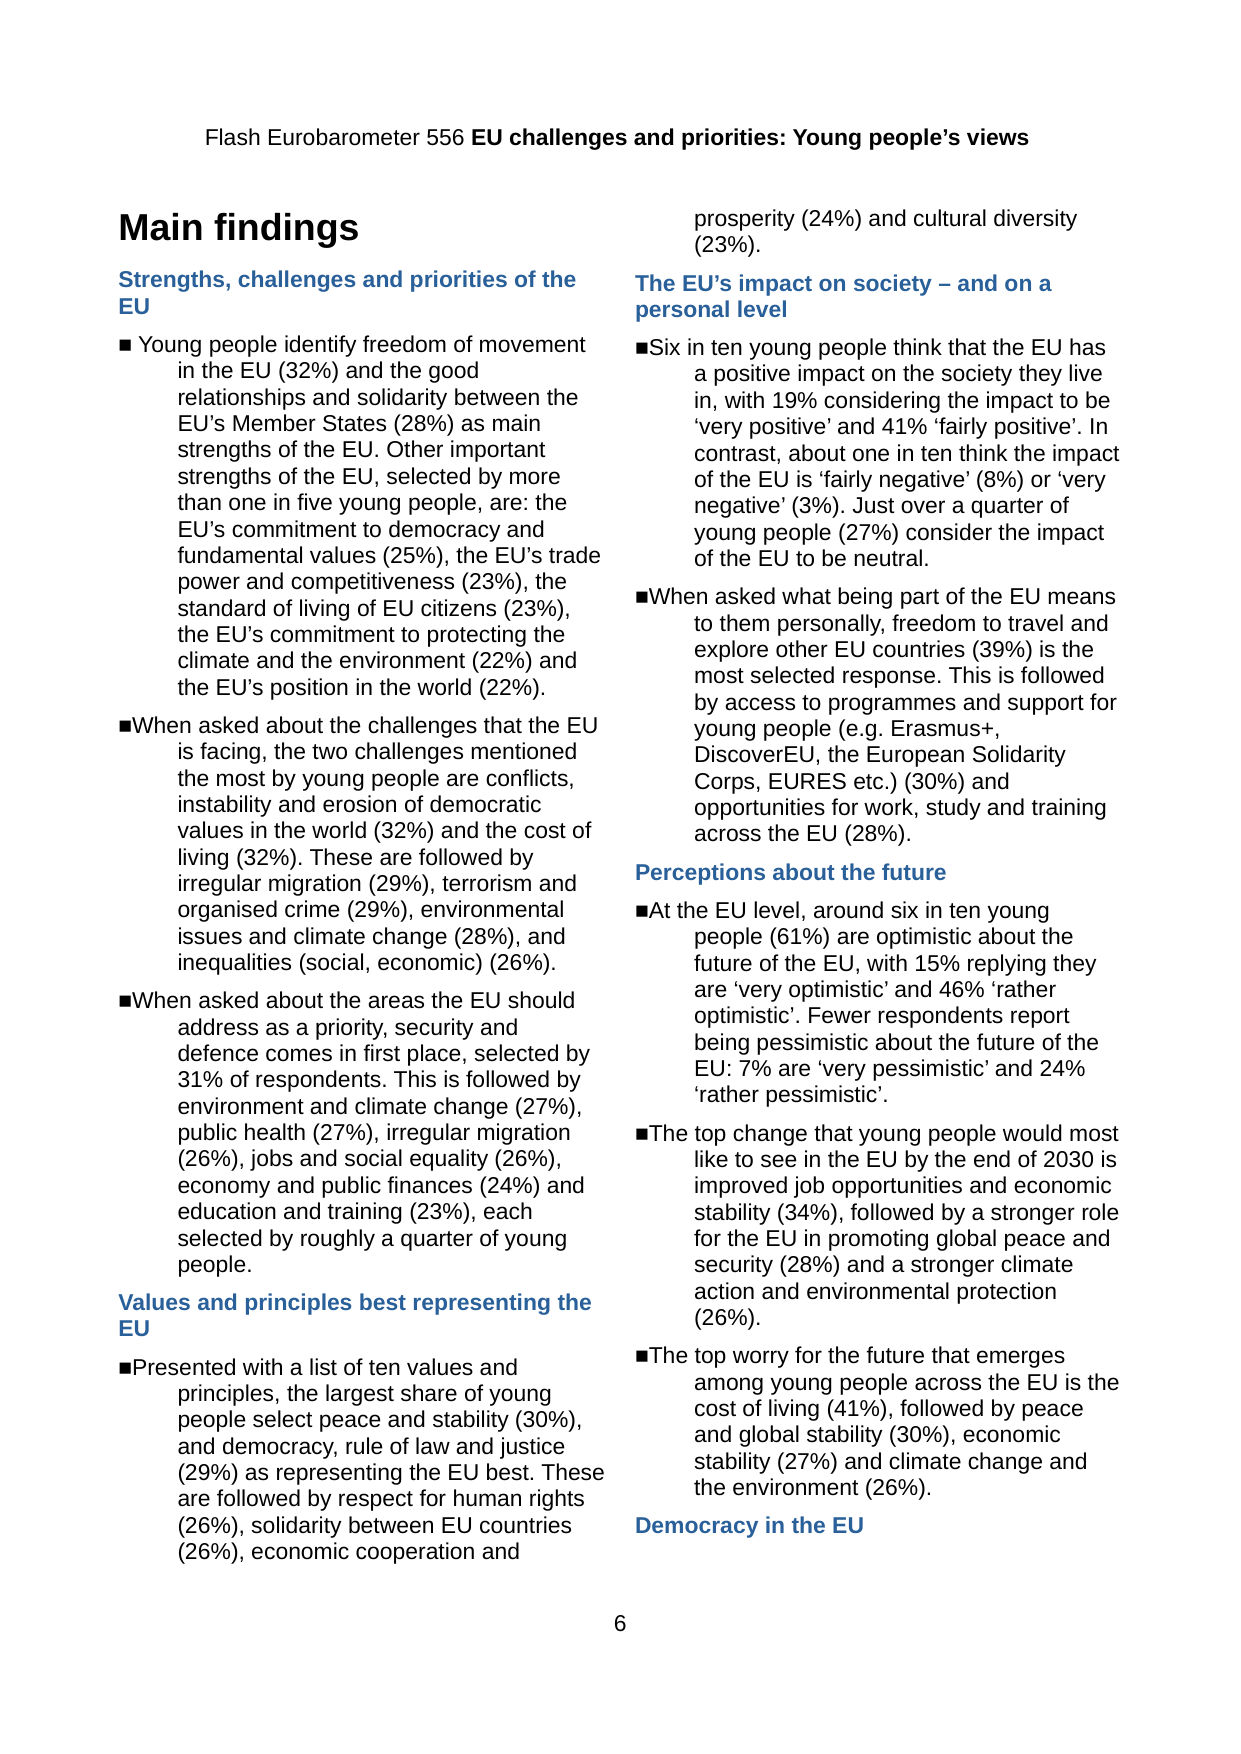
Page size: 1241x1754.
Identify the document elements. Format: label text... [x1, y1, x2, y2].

text ■Six in ten young people think that the EU has a positive impact on the society they live in, with 19% considering the impact to be ‘very positive’ and 41% ‘fairly positive’. In contrast, about one in ten think the impact of the EU is ‘fairly negative’ (8%) or ‘very negative’ (3%). Just over a quarter of young people (27%) consider the impact of the EU to be neutral. [635, 334, 1122, 571]
text ■The top worry for the future that emerges among young people across the EU is the cost of living (41%), followed by peace and global stability (30%), economic stability (27%) and climate change and the environment (26%). [635, 1342, 1122, 1500]
subtitle Main findings [118, 205, 605, 248]
text ■Presented with a list of ten values and principles, the largest share of young people select peace and stability (30%), and democracy, rule of law and justice (29%) as representing the EU best. These are followed by respect for human rights (26%), solidarity between EU countries (26%), economic cooperation and [118, 1354, 605, 1564]
text Democracy in the EU [635, 1512, 1122, 1538]
text Values and principles best representing the EU [118, 1289, 605, 1342]
text ■When asked about the areas the EU should address as a priority, security and defence comes in first place, selected by 31% of respondents. This is followed by environment and climate change (27%), public health (27%), irregular migration (26%), jobs and social equality (26%), economy and public finances (24%) and education and training (23%), each selected by roughly a quarter of young people. [118, 987, 605, 1277]
text ■ Young people identify freedom of movement in the EU (32%) and the good relationships and solidarity between the EU’s Member States (28%) as main strengths of the EU. Other important strengths of the EU, selected by more than one in five young people, are: the EU’s commitment to democracy and fundamental values (25%), the EU’s trade power and competitiveness (23%), the standard of living of EU citizens (23%), the EU’s commitment to protecting the climate and the environment (22%) and the EU’s position in the world (22%). [118, 331, 605, 700]
text ■When asked what being part of the EU means to them personally, freedom to travel and explore other EU countries (39%) is the most selected response. This is followed by access to programmes and support for young people (e.g. Erasmus+, DiscoverEU, the European Solidarity Corps, EURES etc.) (30%) and opportunities for work, study and training across the EU (28%). [635, 583, 1122, 847]
text Perceptions about the future [635, 858, 1122, 885]
text ■At the EU level, around six in ten young people (61%) are optimistic about the future of the EU, with 15% replying they are ‘very optimistic’ and 46% ‘rather optimistic’. Fewer respondents report being pessimistic about the future of the EU: 7% are ‘very pessimistic’ and 24% ‘rather pessimistic’. [635, 897, 1122, 1108]
text prosperity (24%) and cultural diversity (23%). [635, 205, 1122, 258]
text The EU’s impact on society – and on a personal level [635, 269, 1122, 322]
text ■The top change that young people would most like to see in the EU by the end of 2030 is improved job opportunities and economic stability (34%), followed by a stronger role for the EU in promoting global peace and security (28%) and a stronger climate action and environmental protection (26%). [635, 1119, 1122, 1330]
text Strengths, challenges and priorities of the EU [118, 266, 605, 319]
text ■When asked about the challenges that the EU is facing, the two challenges mentioned the most by young people are conflicts, instability and erosion of democratic values in the world (32%) and the cost of living (32%). These are followed by irregular migration (29%), terrorism and organised crime (29%), environmental issues and climate change (28%), and inequalities (social, economic) (26%). [118, 712, 605, 975]
